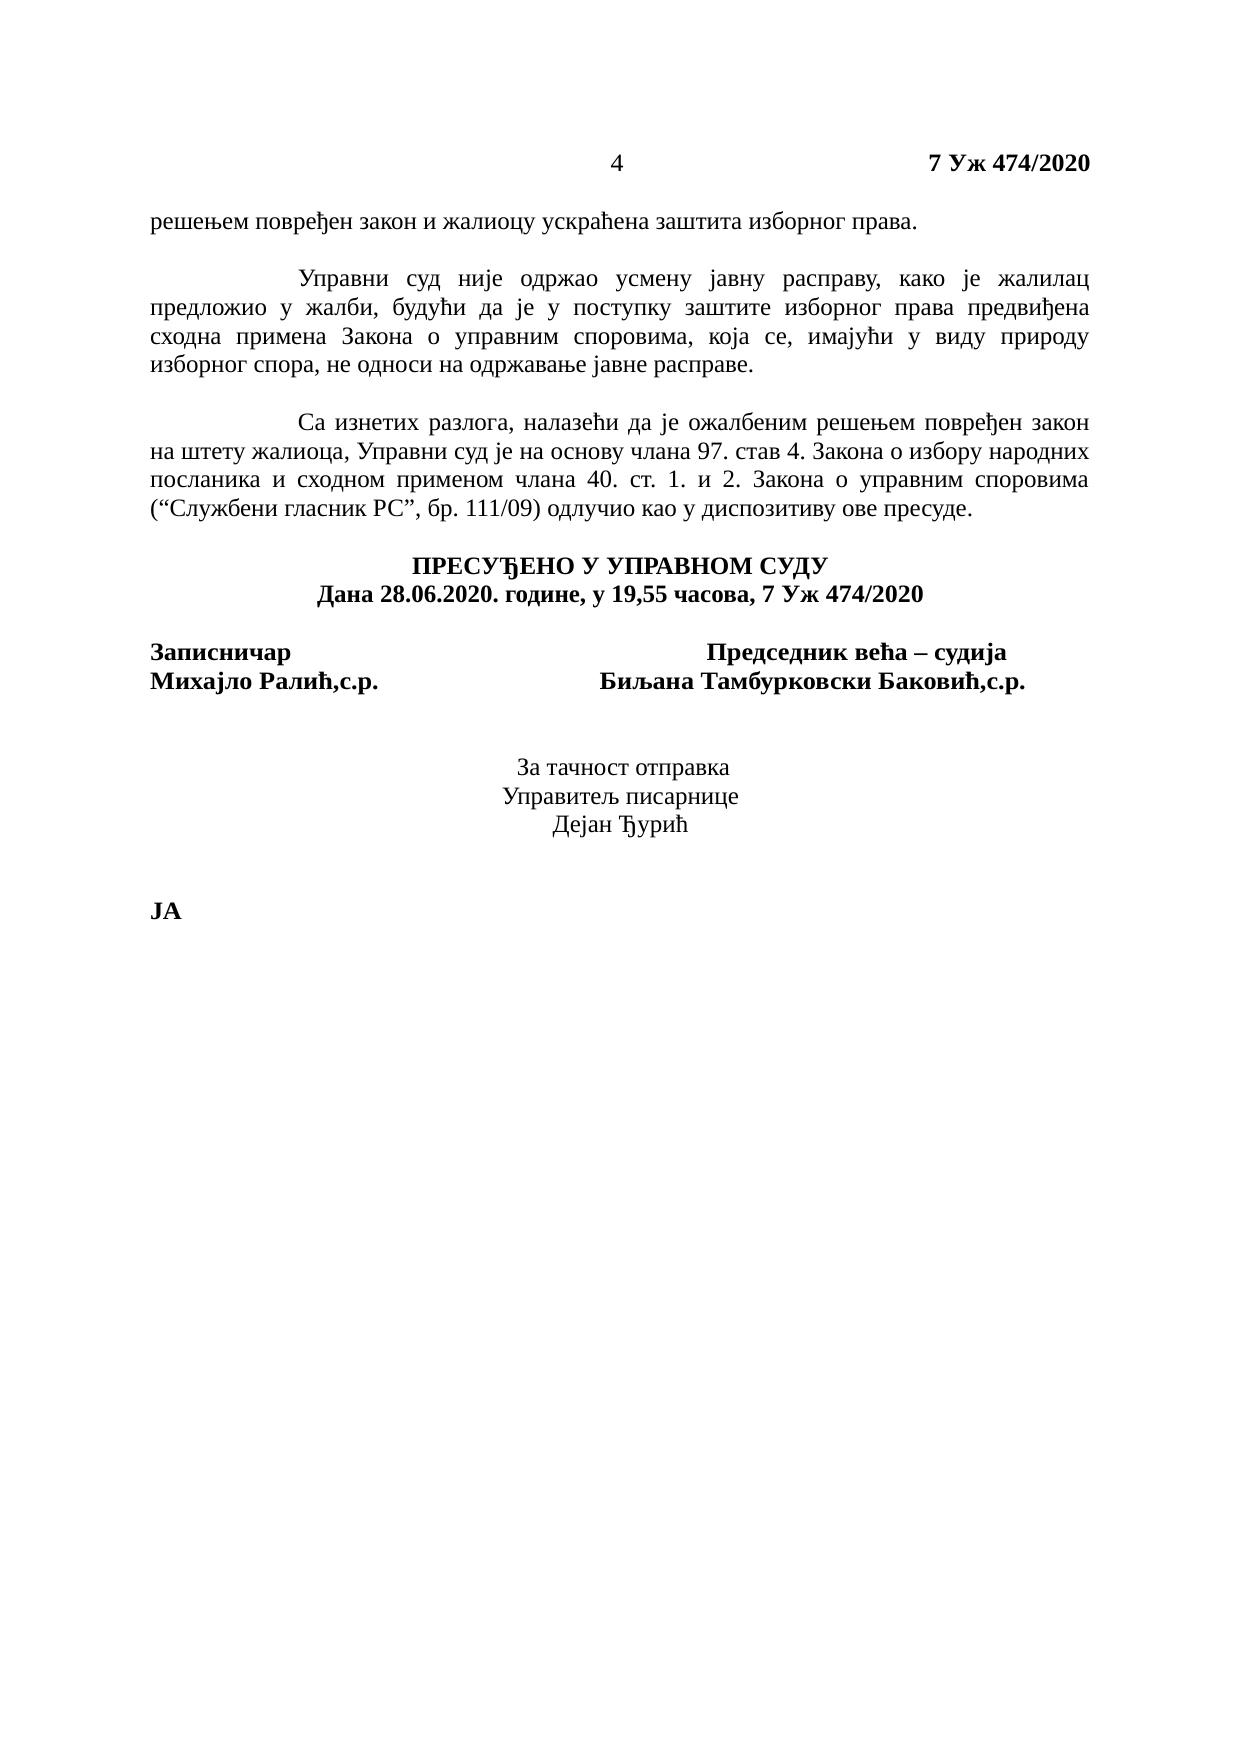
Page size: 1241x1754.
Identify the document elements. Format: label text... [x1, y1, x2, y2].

text Дејан Ђурић [150, 809, 1090, 838]
text Михајло Ралић,с.р. Биљана Тамбурковски Баковић,с.р. [150, 666, 1090, 694]
text Записничар Председник већа – судија [150, 637, 1090, 666]
text Управитељ писарнице [150, 781, 1090, 809]
text Са изнетих разлога, налазећи да је ожалбеним решењем повређен закон на штету жалиоца, Управни суд је на основу члана 97. став 4. Закона о избору народних посланика и сходном применом члана 40. ст. 1. и 2. Закона о управним споровима (“Службени гласник РС”, бр. 111/09) одлучио као у диспозитиву ове пресуде. [150, 407, 1090, 522]
text ЈА [150, 896, 1090, 924]
text Управни суд није одржао усмену јавну расправу, како је жалилац предложио у жалби, будући да је у поступку заштите изборног права предвиђена сходна примена Закона о управним споровима, која се, имајући у виду природу изборног спора, не односи на одржавање јавне расправе. [150, 263, 1090, 378]
text решењем повређен закон и жалиоцу ускраћена заштита изборног права. [150, 206, 1090, 234]
text Дана 28.06.2020. године, у 19,55 часова, 7 Уж 474/2020 [150, 579, 1090, 608]
text За тачност отправка [150, 752, 1090, 781]
text ПРЕСУЂЕНО У УПРАВНОМ СУДУ [150, 551, 1090, 579]
